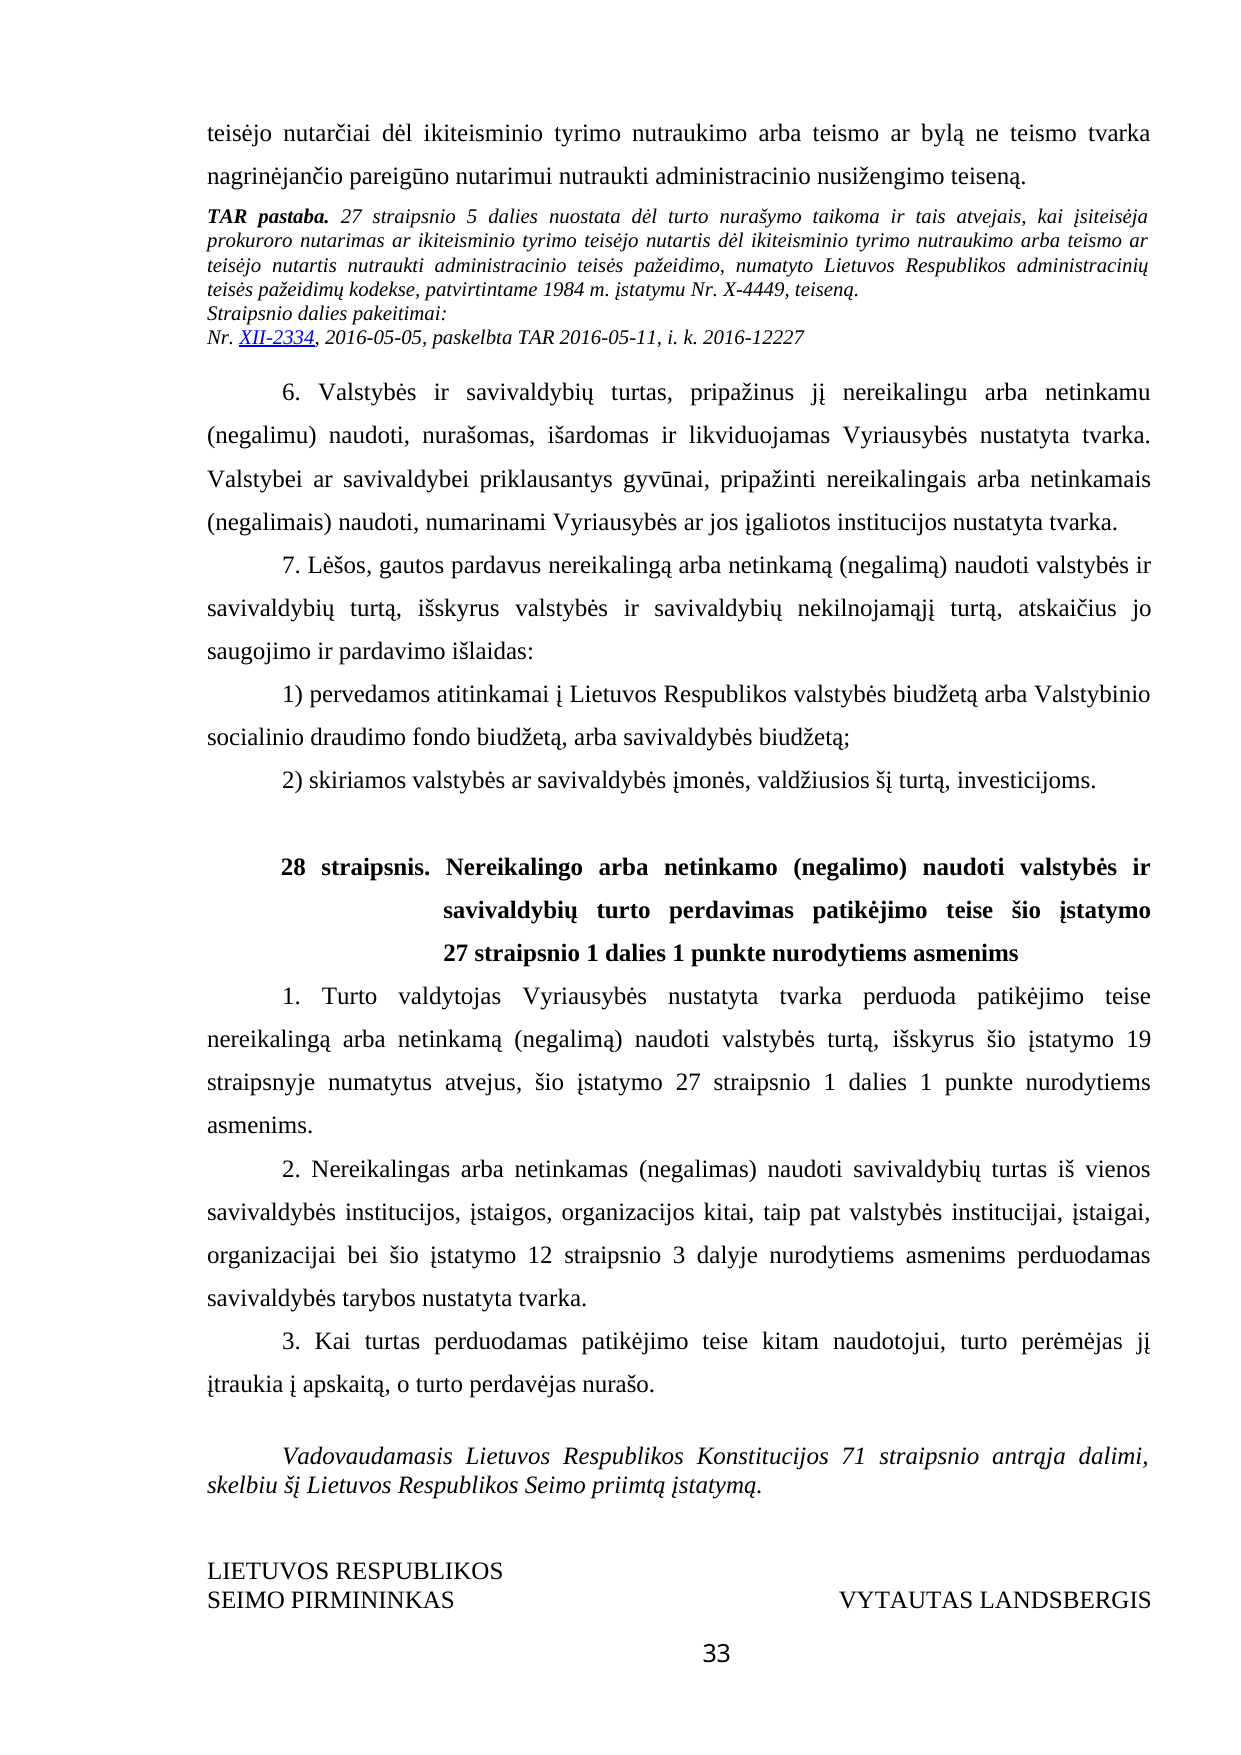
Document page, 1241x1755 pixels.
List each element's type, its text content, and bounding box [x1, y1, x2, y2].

text Nr. XII-2334, 2016-05-05, paskelbta TAR 2016-05-11, i. k. 2016-12227 [207, 325, 1152, 349]
text 6. Valstybės ir savivaldybių turtas, pripažinus jį nereikalingu arba netinkamu (negalimu) naudoti, nurašomas, išardomas ir likviduojamas Vyriausybės nustatyta tvarka. Valstybei ar savivaldybei priklausantys gyvūnai, pripažinti nereikalingais arba netinkamais (negalimais) naudoti, numarinami Vyriausybės ar jos įgaliotos institucijos nustatyta tvarka. [207, 377, 1152, 536]
text SEIMO PIRMININKAS VYTAUTAS LANDSBERGIS [207, 1585, 1152, 1614]
text TAR pastaba. 27 straipsnio 5 dalies nuostata dėl turto nurašymo taikoma ir tais atvejais, kai įsiteisėja prokuroro nutarimas ar ikiteisminio tyrimo teisėjo nutartis dėl ikiteisminio tyrimo nutraukimo arba teismo ar teisėjo nutartis nutraukti administracinio teisės pažeidimo, numatyto Lietuvos Respublikos administracinių teisės pažeidimų kodekse, patvirtintame 1984 m. įstatymu Nr. X-4449, teiseną. [207, 204, 1152, 301]
text 28 straipsnis. Nereikalingo arba netinkamo (negalimo) naudoti valstybės ir savivaldybių turto perdavimas patikėjimo teise šio įstatymo 27 straipsnio 1 dalies 1 punkte nurodytiems asmenims [281, 852, 1152, 967]
text teisėjo nutarčiai dėl ikiteisminio tyrimo nutraukimo arba teismo ar bylą ne teismo tvarka nagrinėjančio pareigūno nutarimui nutraukti administracinio nusižengimo teiseną. [207, 118, 1152, 190]
text LIETUVOS RESPUBLIKOS [207, 1556, 1152, 1585]
text 1. Turto valdytojas Vyriausybės nustatyta tvarka perduoda patikėjimo teise nereikalingą arba netinkamą (negalimą) naudoti valstybės turtą, išskyrus šio įstatymo 19 straipsnyje numatytus atvejus, šio įstatymo 27 straipsnio 1 dalies 1 punkte nurodytiems asmenims. [207, 981, 1152, 1139]
text 3. Kai turtas perduodamas patikėjimo teise kitam naudotojui, turto perėmėjas jį įtraukia į apskaitą, o turto perdavėjas nurašo. [207, 1326, 1152, 1398]
text 2) skiriamos valstybės ar savivaldybės įmonės, valdžiusios šį turtą, investicijoms. [207, 766, 1152, 794]
text Vadovaudamasis Lietuvos Respublikos Konstitucijos 71 straipsnio antrąja dalimi, skelbiu šį Lietuvos Respublikos Seimo priimtą įstatymą. [207, 1441, 1152, 1499]
text Straipsnio dalies pakeitimai: [207, 301, 1152, 325]
text 1) pervedamos atitinkamai į Lietuvos Respublikos valstybės biudžetą arba Valstybinio socialinio draudimo fondo biudžetą, arba savivaldybės biudžetą; [207, 679, 1152, 751]
text 7. Lėšos, gautos pardavus nereikalingą arba netinkamą (negalimą) naudoti valstybės ir savivaldybių turtą, išskyrus valstybės ir savivaldybių nekilnojamąjį turtą, atskaičius jo saugojimo ir pardavimo išlaidas: [207, 550, 1152, 665]
text 2. Nereikalingas arba netinkamas (negalimas) naudoti savivaldybių turtas iš vienos savivaldybės institucijos, įstaigos, organizacijos kitai, taip pat valstybės institucijai, įstaigai, organizacijai bei šio įstatymo 12 straipsnio 3 dalyje nurodytiems asmenims perduodamas savivaldybės tarybos nustatyta tvarka. [207, 1154, 1152, 1312]
